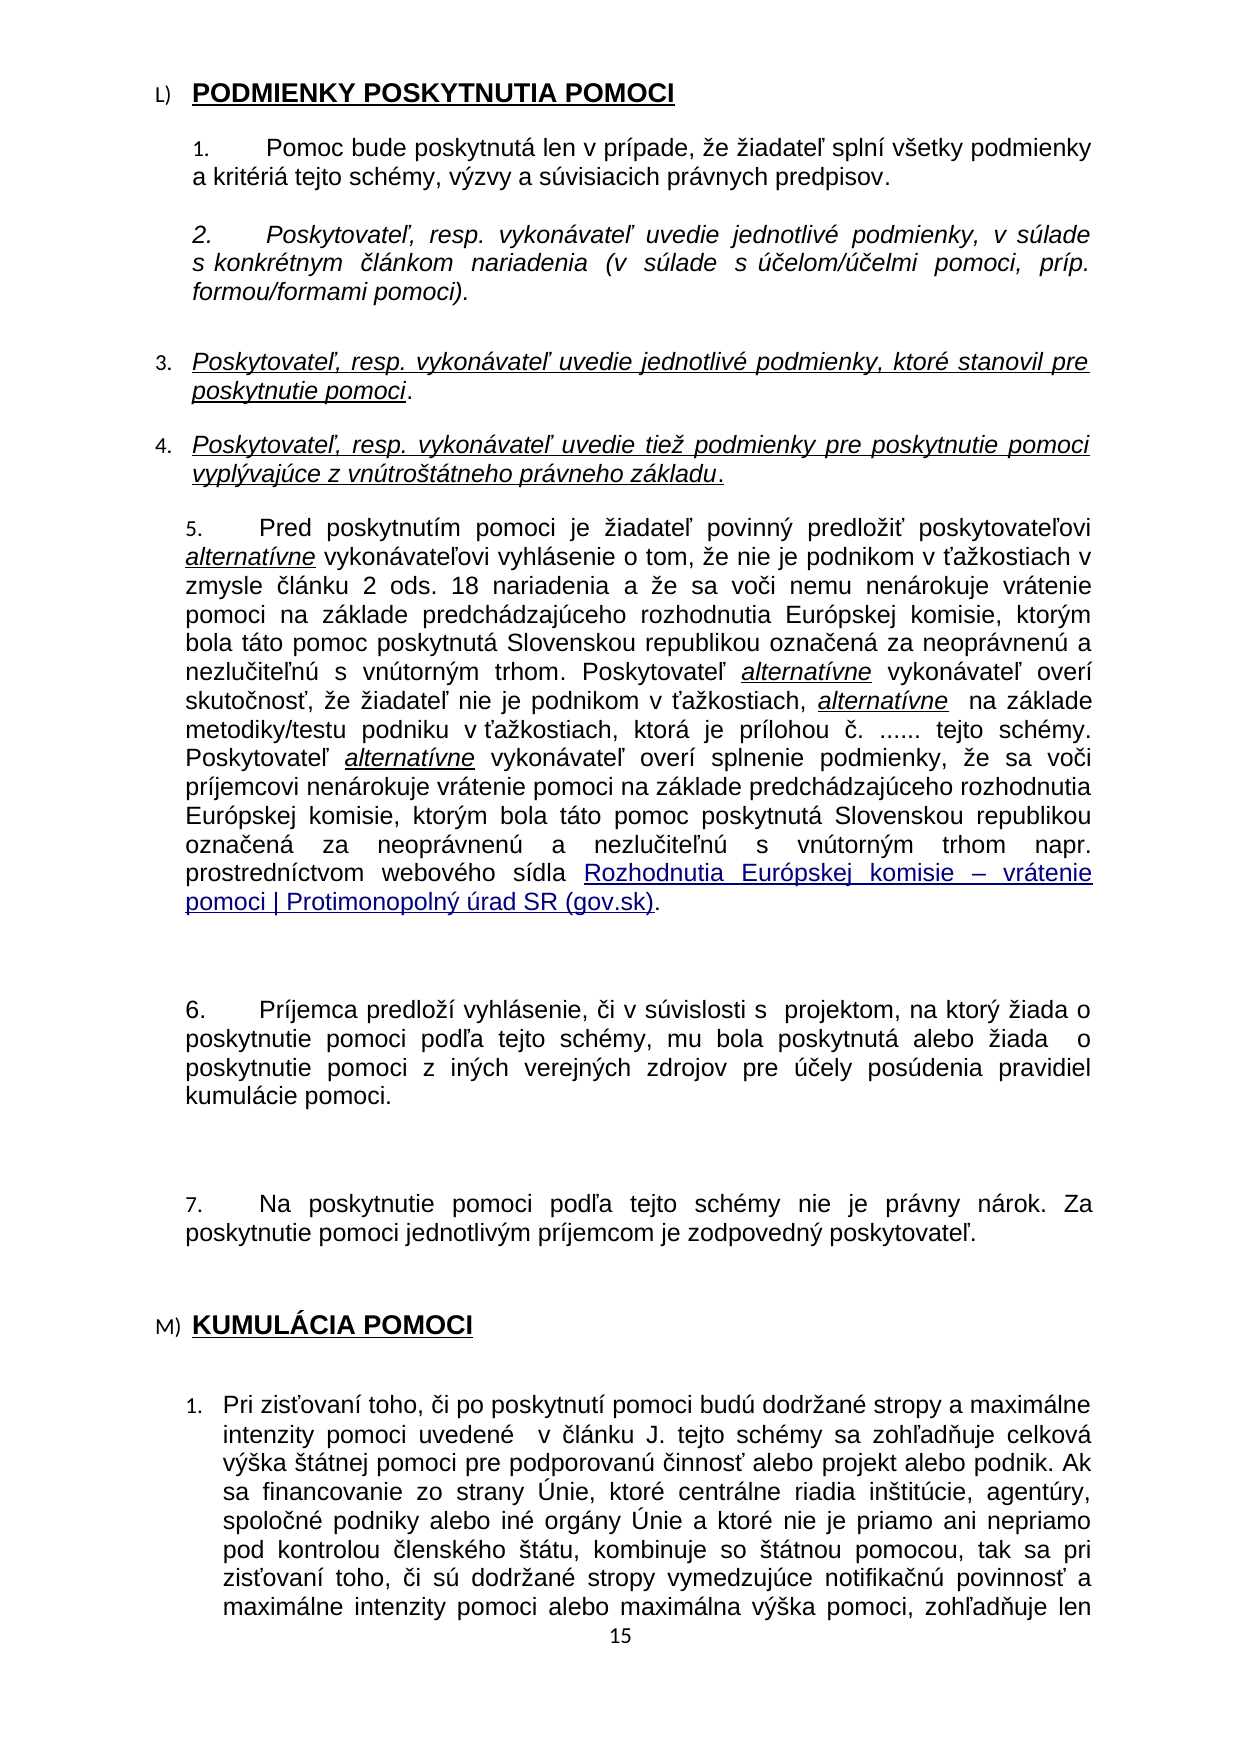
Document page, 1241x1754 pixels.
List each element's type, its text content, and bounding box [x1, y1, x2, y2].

list Poskytovateľ, resp. vykonávateľ uvedie tiež podmienky pre poskytnutie pomoci vyplývajúce z vnútroštátneho právneho základu. [155, 430, 1093, 488]
list Pred poskytnutím pomoci je žiadateľ povinný predložiť poskytovateľovi alternatívne vykonávateľovi vyhlásenie o tom, že nie je podnikom v ťažkostiach v zmysle článku 2 ods. 18 nariadenia a že sa voči nemu nenárokuje vrátenie pomoci na základe predchádzajúceho rozhodnutia Európskej komisie, ktorým bola táto pomoc poskytnutá Slovenskou republikou označená za neoprávnenú a nezlučiteľnú s vnútorným trhom. Poskytovateľ alternatívne vykonávateľ overí skutočnosť, že žiadateľ nie je podnikom v ťažkostiach, alternatívne na základe metodiky/testu podniku v ťažkostiach, ktorá je prílohou č. ...... tejto schémy. Poskytovateľ alternatívne vykonávateľ overí splnenie podmienky, že sa voči príjemcovi nenárokuje vrátenie pomoci na základe predchádzajúceho rozhodnutia Európskej komisie, ktorým bola táto pomoc poskytnutá Slovenskou republikou označená za neoprávnenú a nezlučiteľnú s vnútorným trhom napr. prostredníctvom webového sídla Rozhodnutia Európskej komisie – vrátenie pomoci | Protimonopolný úrad SR (gov.sk). [185, 513, 1093, 916]
list Pri zisťovaní toho, či po poskytnutí pomoci budú dodržané stropy a maximálne intenzity pomoci uvedené v článku J. tejto schémy sa zohľadňuje celková výška štátnej pomoci pre podporovanú činnosť alebo projekt alebo podnik. Ak sa financovanie zo strany Únie, ktoré centrálne riadia inštitúcie, agentúry, spoločné podniky alebo iné orgány Únie a ktoré nie je priamo ani nepriamo pod kontrolou členského štátu, kombinuje so štátnou pomocou, tak sa pri zisťovaní toho, či sú dodržané stropy vymedzujúce notifikačnú povinnosť a maximálne intenzity pomoci alebo maximálna výška pomoci, zohľadňuje len [185, 1391, 1093, 1621]
list Na poskytnutie pomoci podľa tejto schémy nie je právny nárok. Za poskytnutie pomoci jednotlivým príjemcom je zodpovedný poskytovateľ. [185, 1189, 1093, 1247]
list Príjemca predloží vyhlásenie, či v súvislosti s projektom, na ktorý žiada o poskytnutie pomoci podľa tejto schémy, mu bola poskytnutá alebo žiada o poskytnutie pomoci z iných verejných zdrojov pre účely posúdenia pravidiel kumulácie pomoci. [185, 995, 1093, 1110]
list Podmienky poskytnutia pomoci [155, 77, 1093, 108]
list Poskytovateľ, resp. vykonávateľ uvedie jednotlivé podmienky, v súlade s konkrétnym článkom nariadenia (v súlade s účelom/účelmi pomoci, príp. formou/formami pomoci). [192, 220, 1093, 306]
list Kumulácia pomoci [155, 1309, 1093, 1341]
list Pomoc bude poskytnutá len v prípade, že žiadateľ splní všetky podmienky a kritériá tejto schémy, výzvy a súvisiacich právnych predpisov. [192, 133, 1093, 191]
list Poskytovateľ, resp. vykonávateľ uvedie jednotlivé podmienky, ktoré stanovil pre poskytnutie pomoci. [155, 347, 1093, 405]
